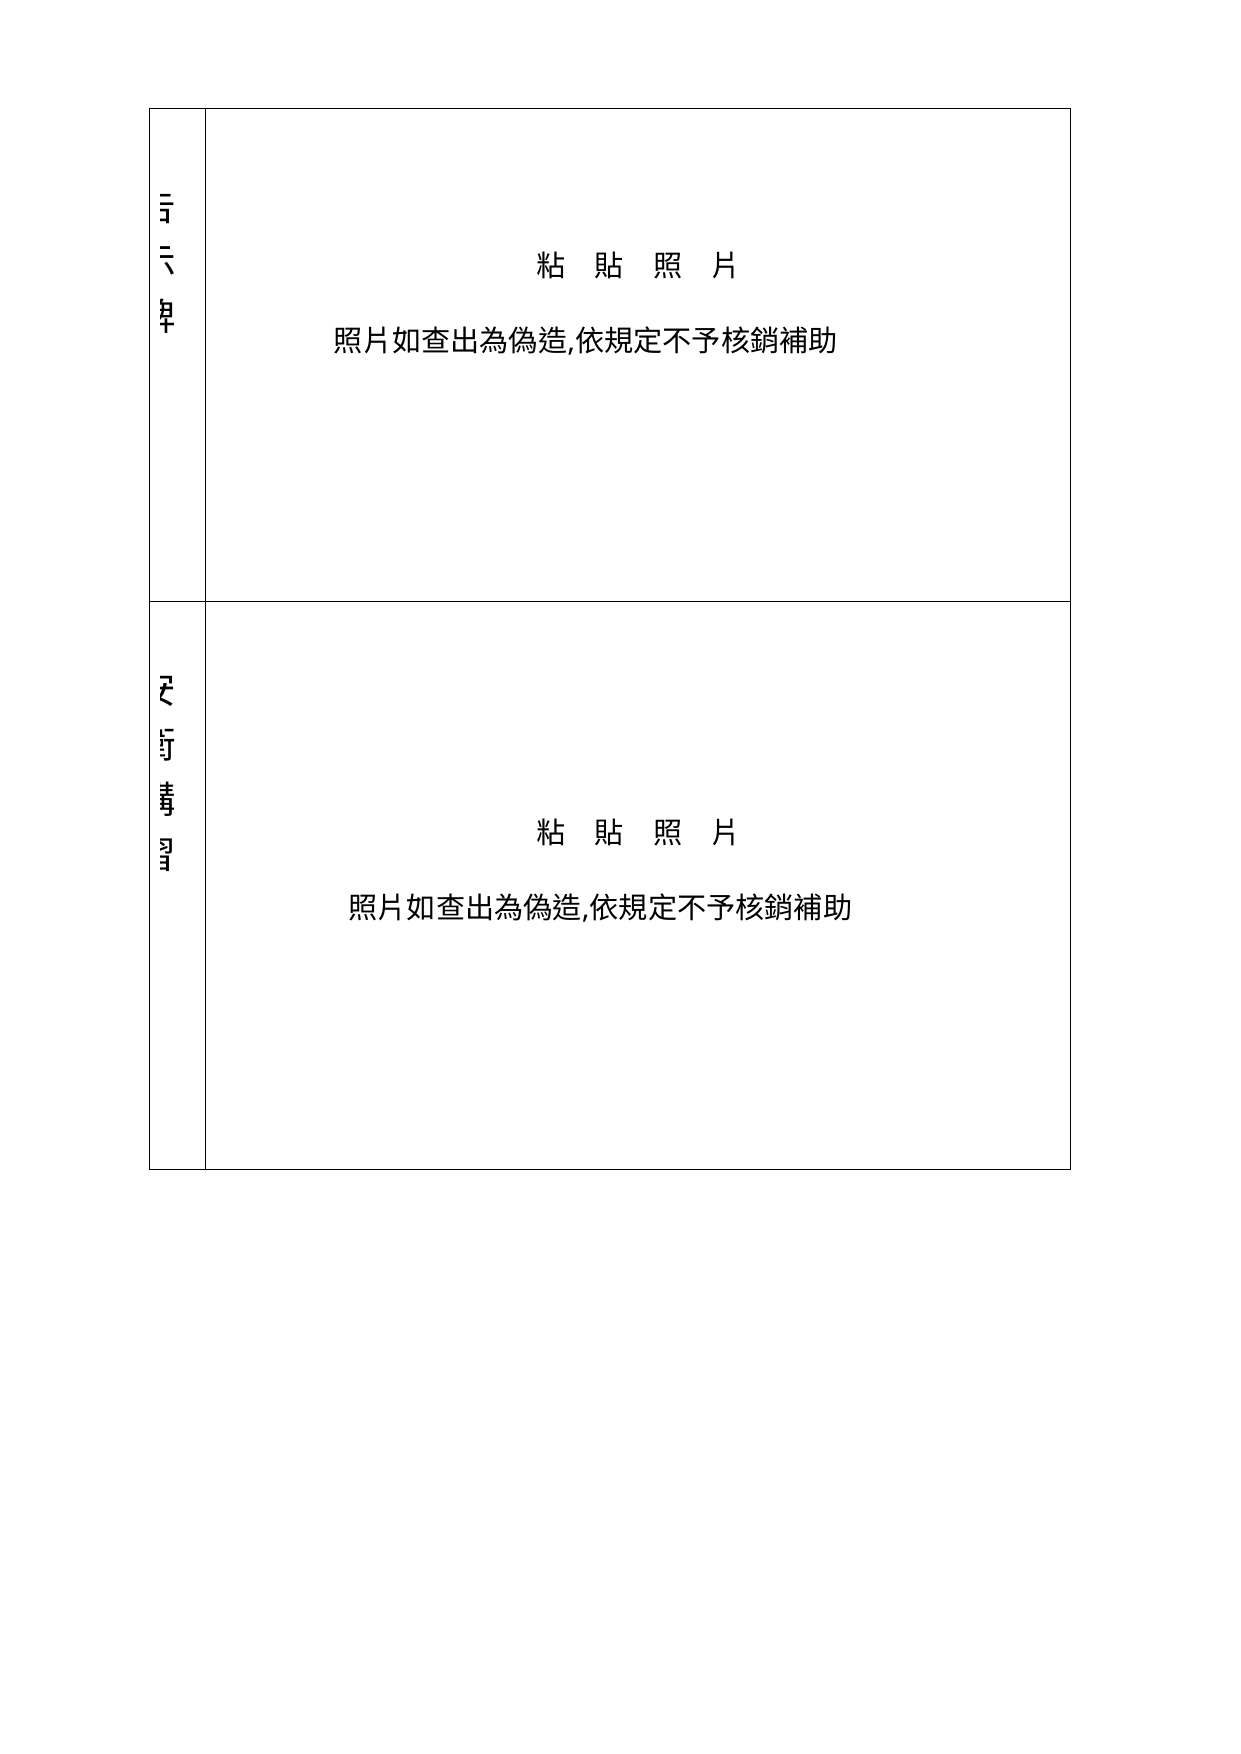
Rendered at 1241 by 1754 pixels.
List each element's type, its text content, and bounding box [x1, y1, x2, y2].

table_cell 粘 貼 照 片 照片如查出為偽造,依規定不予核銷補助 [206, 602, 1070, 1169]
table_cell 告 示 牌 施工前 [150, 109, 205, 601]
table_cell 安 衛 講 習 施工中 [150, 602, 205, 1169]
table_cell [1071, 108, 1137, 601]
table_cell [1071, 601, 1137, 1169]
table_cell 粘 貼 照 片 照片如查出為偽造,依規定不予核銷補助 [206, 109, 1070, 601]
